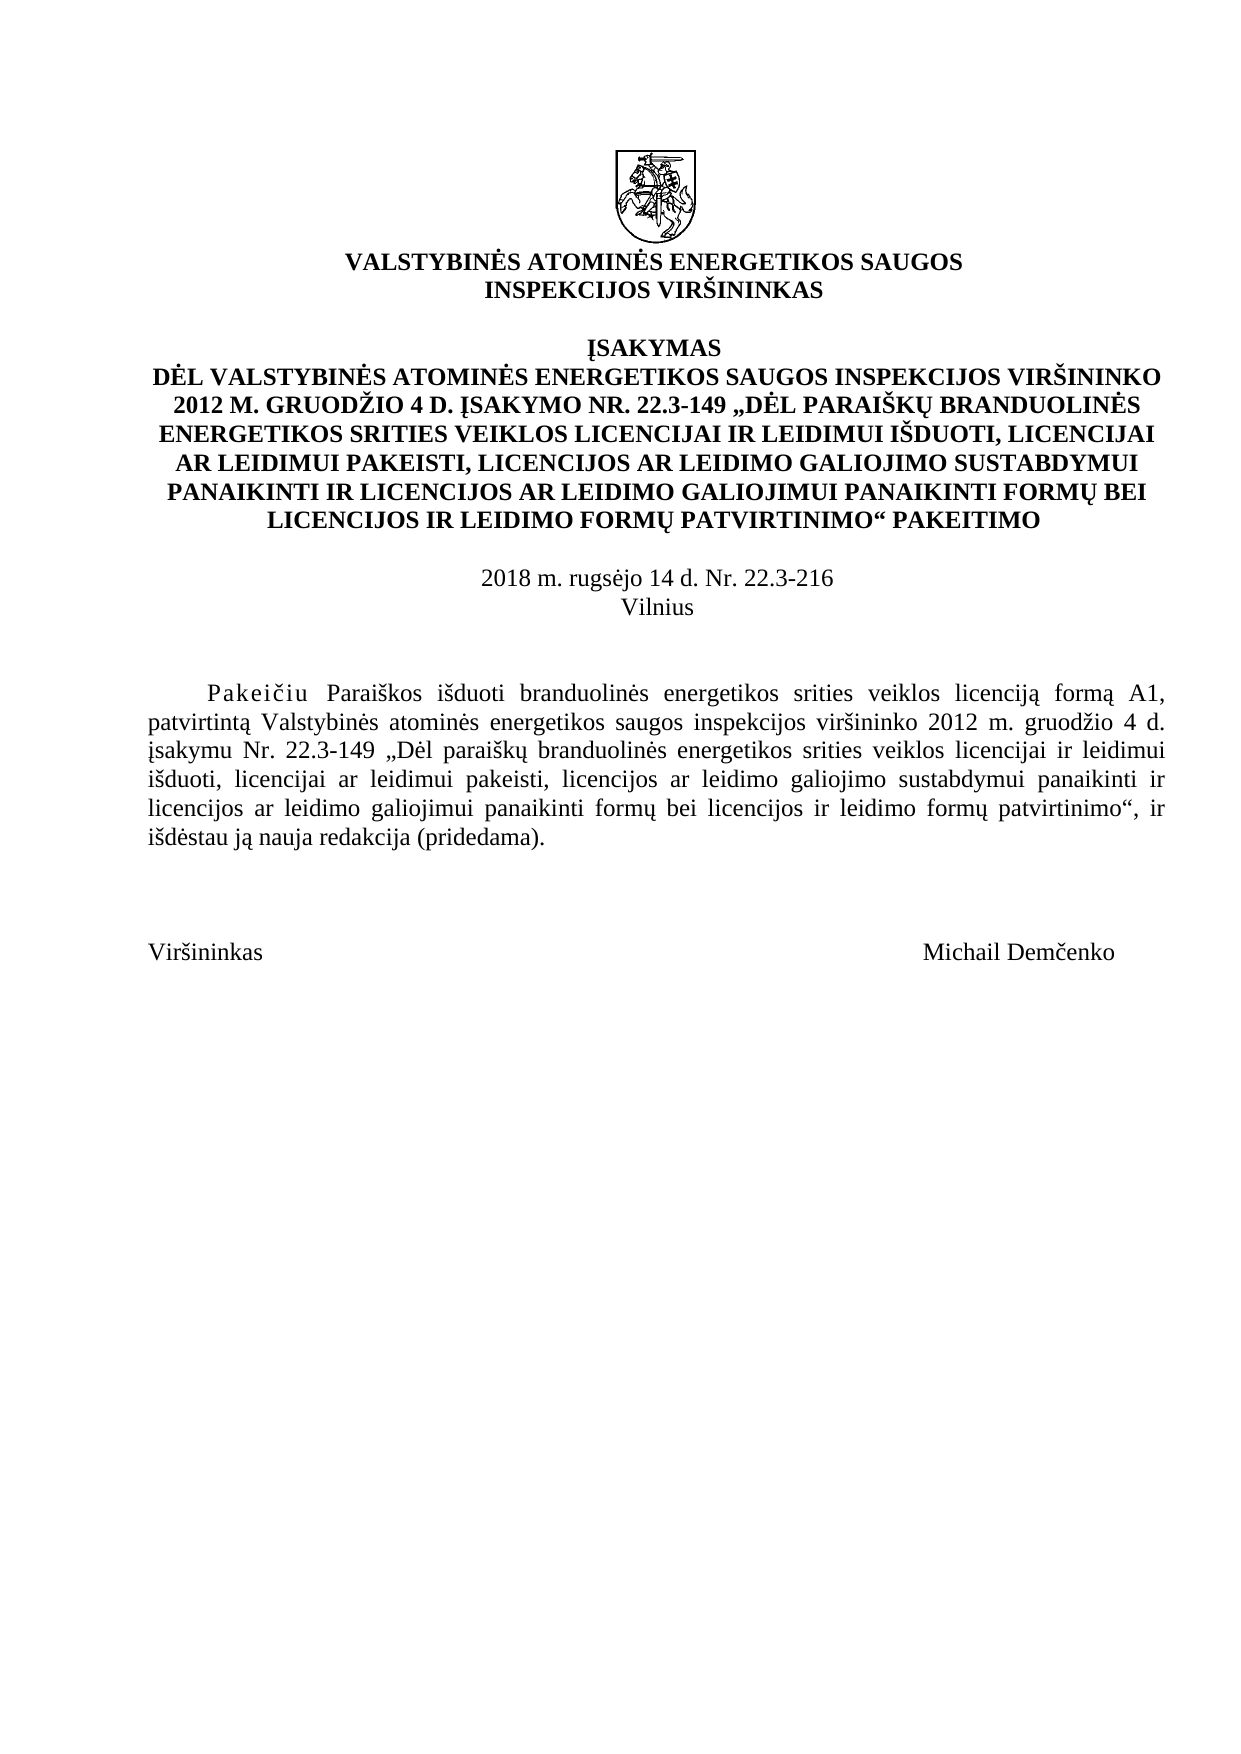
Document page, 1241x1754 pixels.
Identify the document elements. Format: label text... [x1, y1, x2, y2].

text INSPEKCIJOS VIRŠININKAS [148, 276, 1167, 304]
text Pakeičiu Paraiškos išduoti branduolinės energetikos srities veiklos licenciją formą A1, patvirtintą Valstybinės atominės energetikos saugos inspekcijos viršininko 2012 m. gruodžio 4 d. įsakymu Nr. 22.3-149 „Dėl paraiškų branduolinės energetikos srities veiklos licencijai ir leidimui išduoti, licencijai ar leidimui pakeisti, licencijos ar leidimo galiojimo sustabdymui panaikinti ir licencijos ar leidimo galiojimui panaikinti formų bei licencijos ir leidimo formų patvirtinimo“, ir išdėstau ją nauja redakcija (pridedama). [148, 678, 1167, 851]
text VALSTYBINĖS ATOMINĖS ENERGETIKOS SAUGOS [148, 247, 1167, 276]
text Vilnius [148, 592, 1167, 621]
text Viršininkas Michail Demčenko [148, 937, 1167, 966]
text DĖL VALSTYBINĖS ATOMINĖS ENERGETIKOS SAUGOS INSPEKCIJOS VIRŠININKO 2012 M. GRUODŽIO 4 D. ĮSAKYMO NR. 22.3-149 „DĖL PARAIŠKŲ BRANDUOLINĖS ENERGETIKOS SRITIES VEIKLOS LICENCIJAI IR LEIDIMUI IŠDUOTI, LICENCIJAI AR LEIDIMUI PAKEISTI, LICENCIJOS AR LEIDIMO GALIOJIMO SUSTABDYMUI PANAIKINTI IR LICENCIJOS AR LEIDIMO GALIOJIMUI PANAIKINTI FORMŲ BEI LICENCIJOS IR LEIDIMO FORMŲ PATVIRTINIMO“ PAKEITIMO [148, 362, 1167, 534]
text ĮSAKYMAS [148, 333, 1167, 362]
text 2018 m. rugsėjo 14 d. Nr. 22.3-216 [148, 563, 1167, 592]
